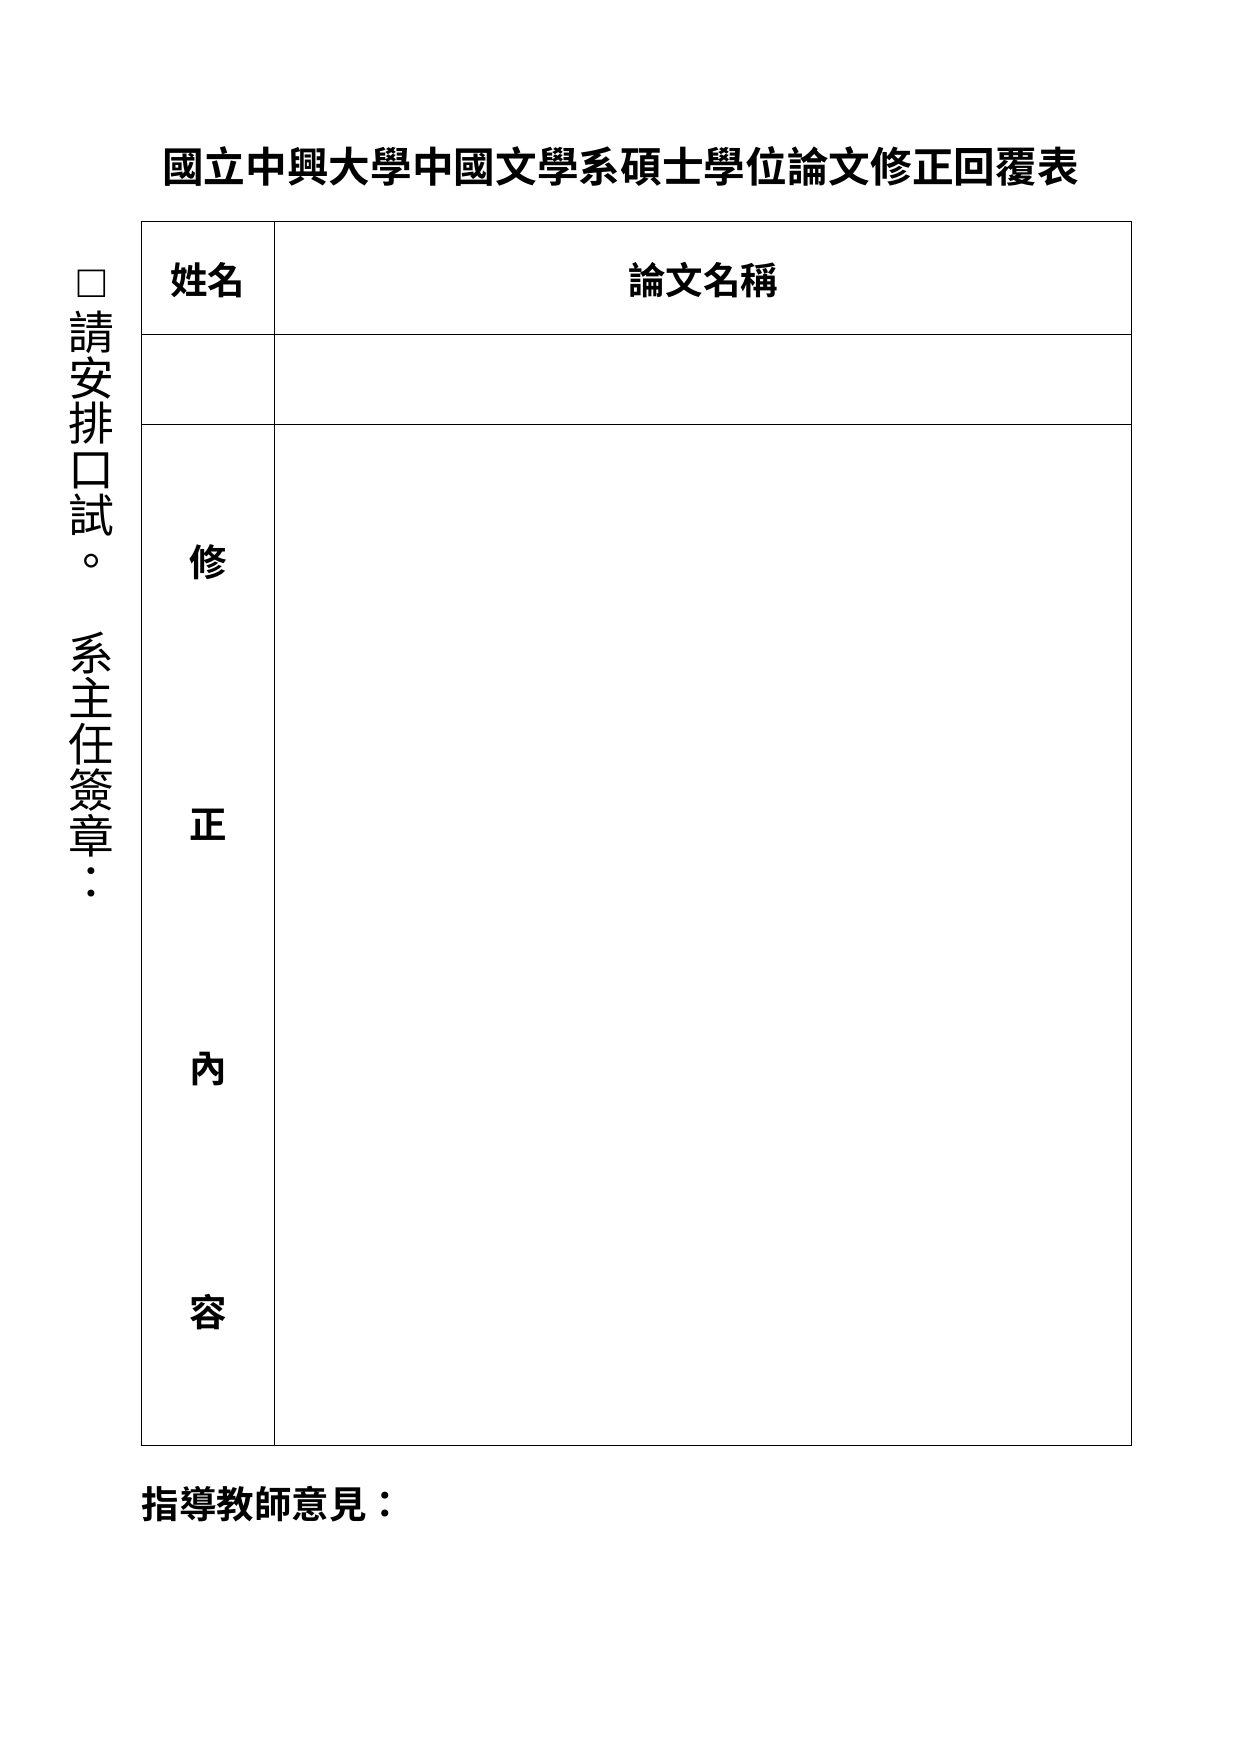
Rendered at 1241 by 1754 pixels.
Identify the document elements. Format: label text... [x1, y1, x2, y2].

table_header 姓名 [50, 243, 132, 1249]
text 指導教師意見： [112, 1464, 1128, 1539]
table_cell 修 正 內 容 [142, 425, 274, 1444]
table_cell [275, 335, 1131, 424]
table_cell [142, 335, 274, 424]
text 國立中興大學中國文學系碩士學位論文修正回覆表 [112, 127, 1128, 202]
table_cell [275, 425, 1131, 1444]
table_header 論文名稱 [275, 222, 1131, 334]
table_header 姓名 [142, 222, 274, 334]
